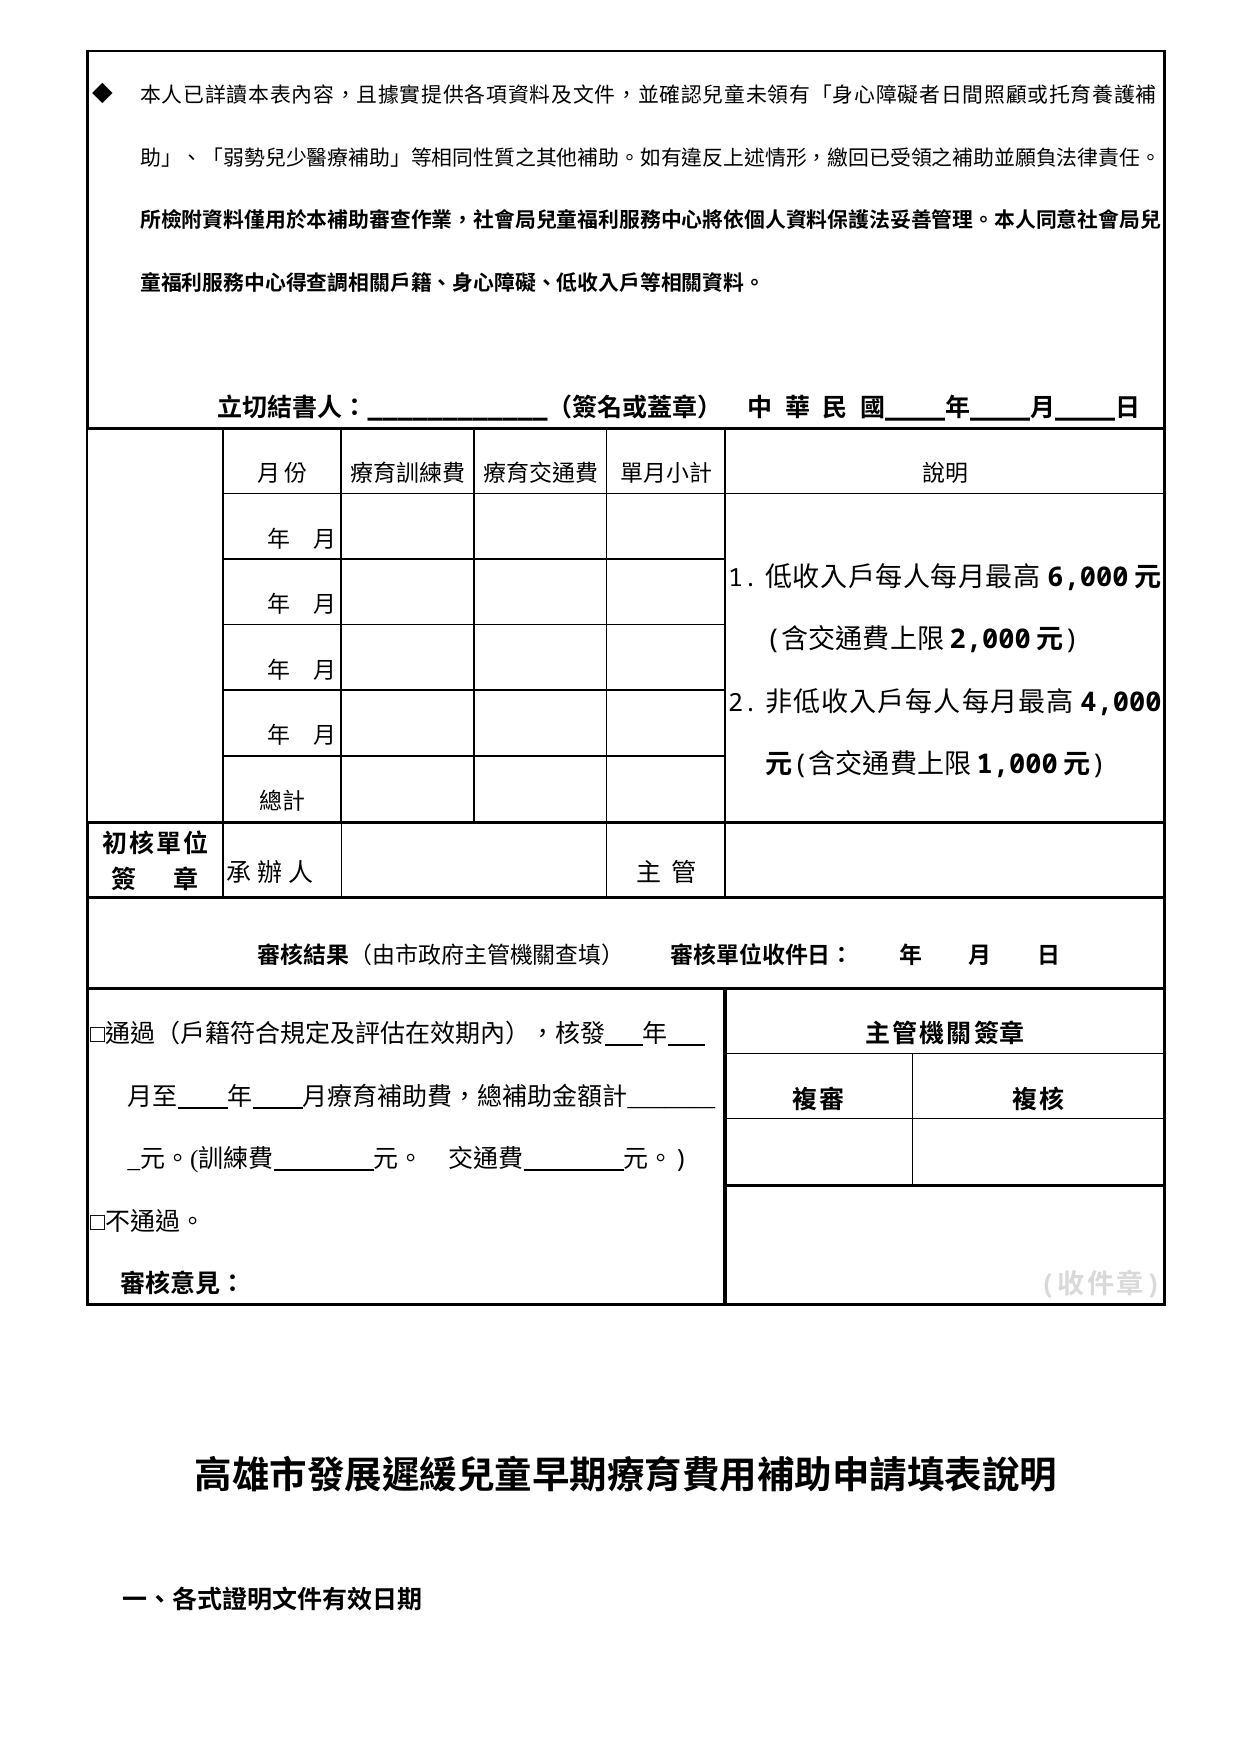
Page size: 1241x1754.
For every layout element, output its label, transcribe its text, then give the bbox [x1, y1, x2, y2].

text 一、各式證明文件有效日期 [122, 1556, 1181, 1618]
table_cell [342, 691, 473, 755]
table_cell 總計 [225, 757, 340, 821]
table_cell 承辦人 [224, 824, 341, 896]
table_cell 療育訓練費 [342, 430, 473, 492]
table_cell 年 月 [224, 560, 340, 624]
table_cell 療育交通費 [475, 430, 606, 492]
table_cell [342, 824, 606, 896]
table_cell [607, 560, 724, 624]
table_cell 說明 [726, 430, 1163, 492]
table_cell 年 月 [224, 625, 340, 689]
table_cell [475, 625, 606, 689]
table_cell [475, 757, 606, 821]
table_cell 複核 [913, 1054, 1163, 1118]
table_cell 主管 [607, 824, 724, 896]
table_cell [342, 560, 473, 624]
table_cell [342, 757, 473, 821]
table_cell [88, 631, 222, 821]
table_cell [88, 430, 222, 631]
table_cell [75, 631, 86, 826]
table_cell 單月小計 [607, 430, 724, 492]
table_cell 本人已詳讀本表內容，且據實提供各項資料及文件，並確認兒童未領有「身心障礙者日間照顧或托育養護補助」、「弱勢兒少醫療補助」等相同性質之其他補助。如有違反上述情形，繳回已受領之補助並願負法律責任。所檢附資料僅用於本補助審查作業，社會局兒童福利服務中心將依個人資料保護法妥善管理。本人同意社會局兒童福利服務中心得查調相關戶籍、身心障礙、低收入戶等相關資料。 立切結書人：____________（簽名或蓋章） 中 華 民 國____年____月____日 [89, 52, 1163, 427]
table_cell [913, 1119, 1163, 1184]
table_cell 審核結果（由市政府主管機關查填） 審核單位收件日： 年 月 日 [89, 899, 1163, 987]
table_cell [727, 1119, 912, 1184]
table_cell □通過（戶籍符合規定及評估在效期內），核發 年 月至 年 月療育補助費，總補助金額計________元。(訓練費 元。 交通費 元。) □不通過。 審核意見： [89, 990, 723, 1302]
table_cell [342, 494, 473, 558]
table_cell [607, 494, 724, 558]
text 高雄市發展遲緩兒童早期療育費用補助申請填表說明 [70, 1431, 1181, 1493]
table_cell [475, 560, 606, 624]
table_cell 初核單位 簽 章 [89, 824, 222, 896]
table_cell [342, 625, 473, 689]
table_cell 低收入戶每人每月最高6,000元(含交通費上限2,000元) 非低收入戶每人每月最高4,000元(含交通費上限1,000元) [726, 494, 1163, 821]
table_cell [475, 691, 606, 755]
table_cell [607, 757, 724, 821]
table_cell [475, 494, 606, 558]
table_cell 月份 [224, 430, 340, 492]
table_cell 年 月 [225, 691, 340, 755]
table_cell 年 月 [224, 494, 340, 558]
table_cell (收件章) [727, 1187, 1163, 1302]
table_cell [726, 824, 1163, 896]
table_cell 主管機關簽章 [727, 990, 1163, 1052]
table_cell [607, 625, 724, 689]
table_cell 複審 [727, 1054, 912, 1118]
table_cell [607, 691, 724, 755]
